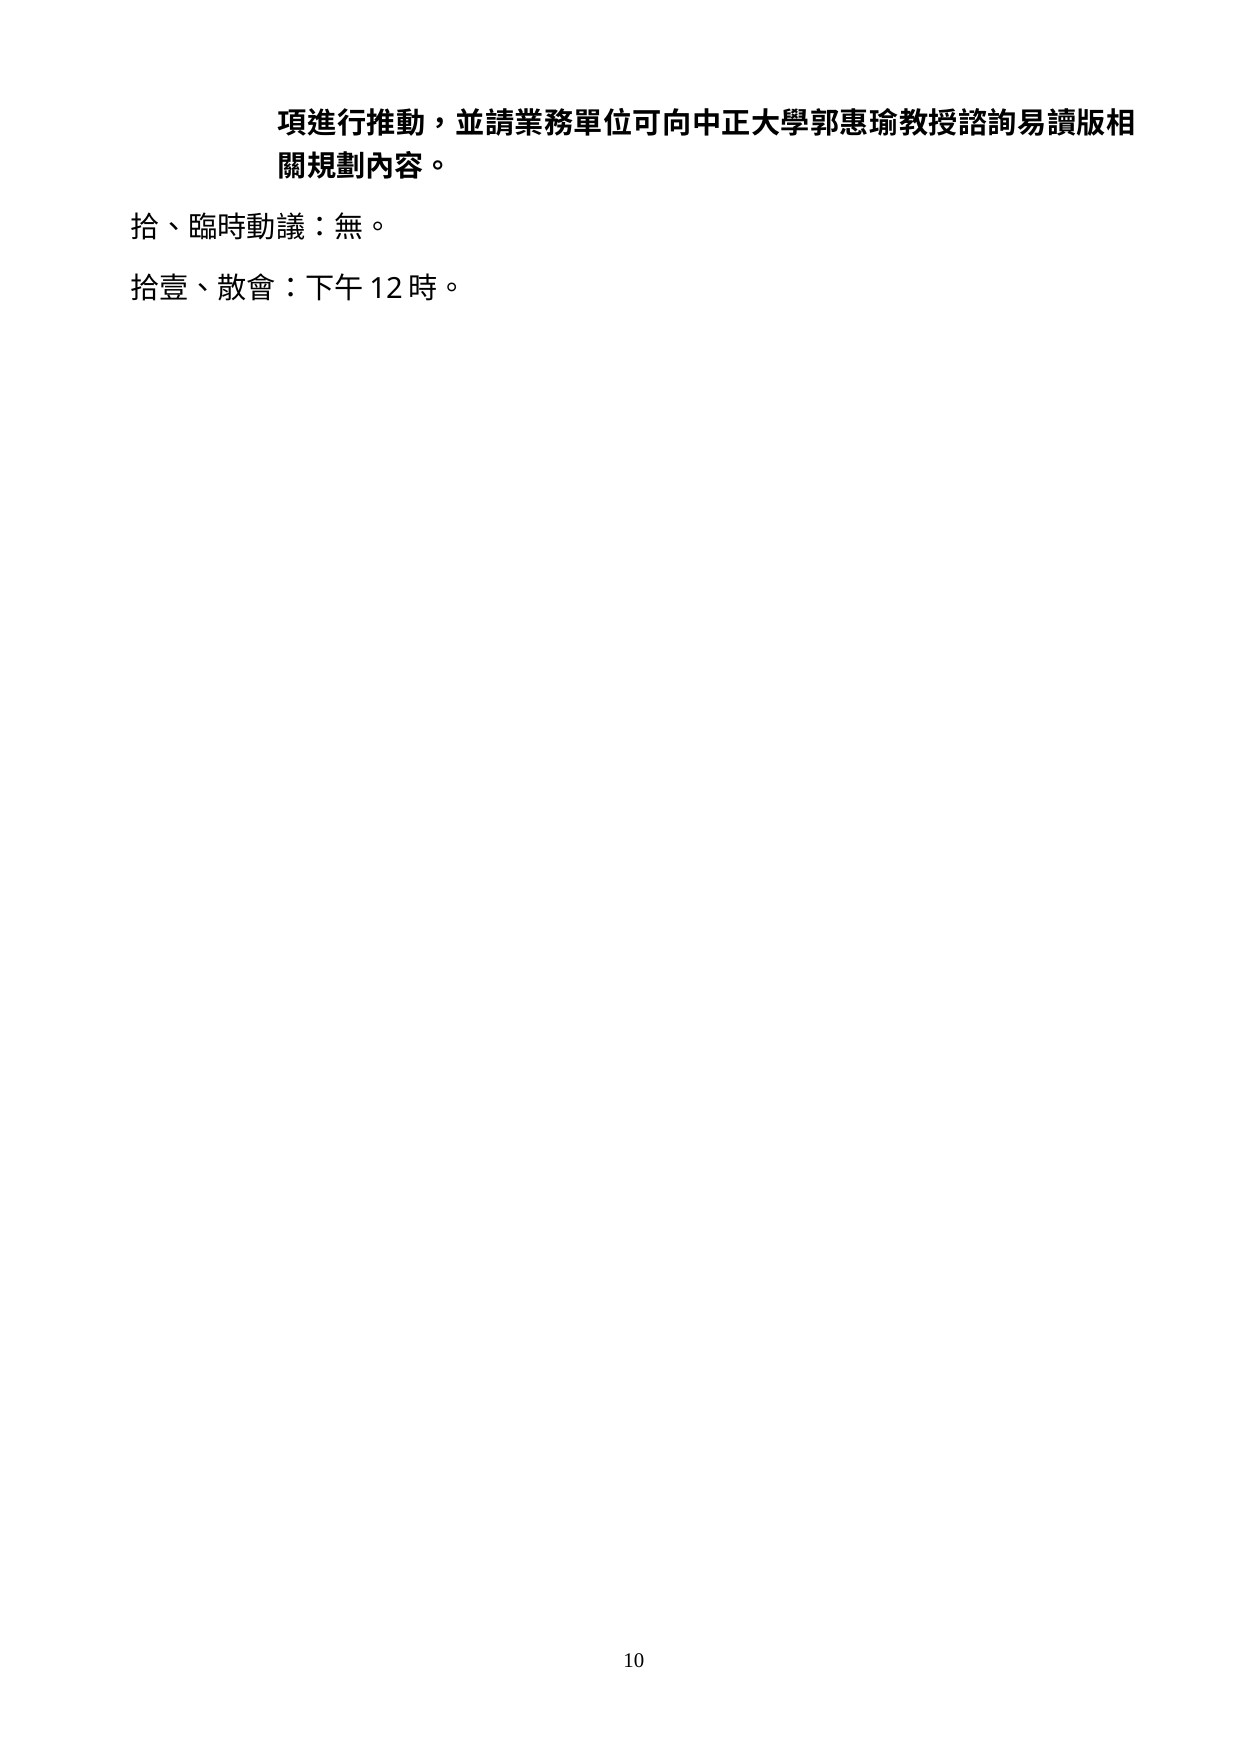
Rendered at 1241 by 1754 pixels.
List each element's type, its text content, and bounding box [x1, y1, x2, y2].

text 項進行推動，並請業務單位可向中正大學郭惠瑜教授諮詢易讀版相關規劃內容。 [189, 100, 1137, 184]
text 拾壹、散會：下午12時。 [130, 264, 1137, 307]
text 拾、臨時動議：無。 [130, 203, 1137, 246]
